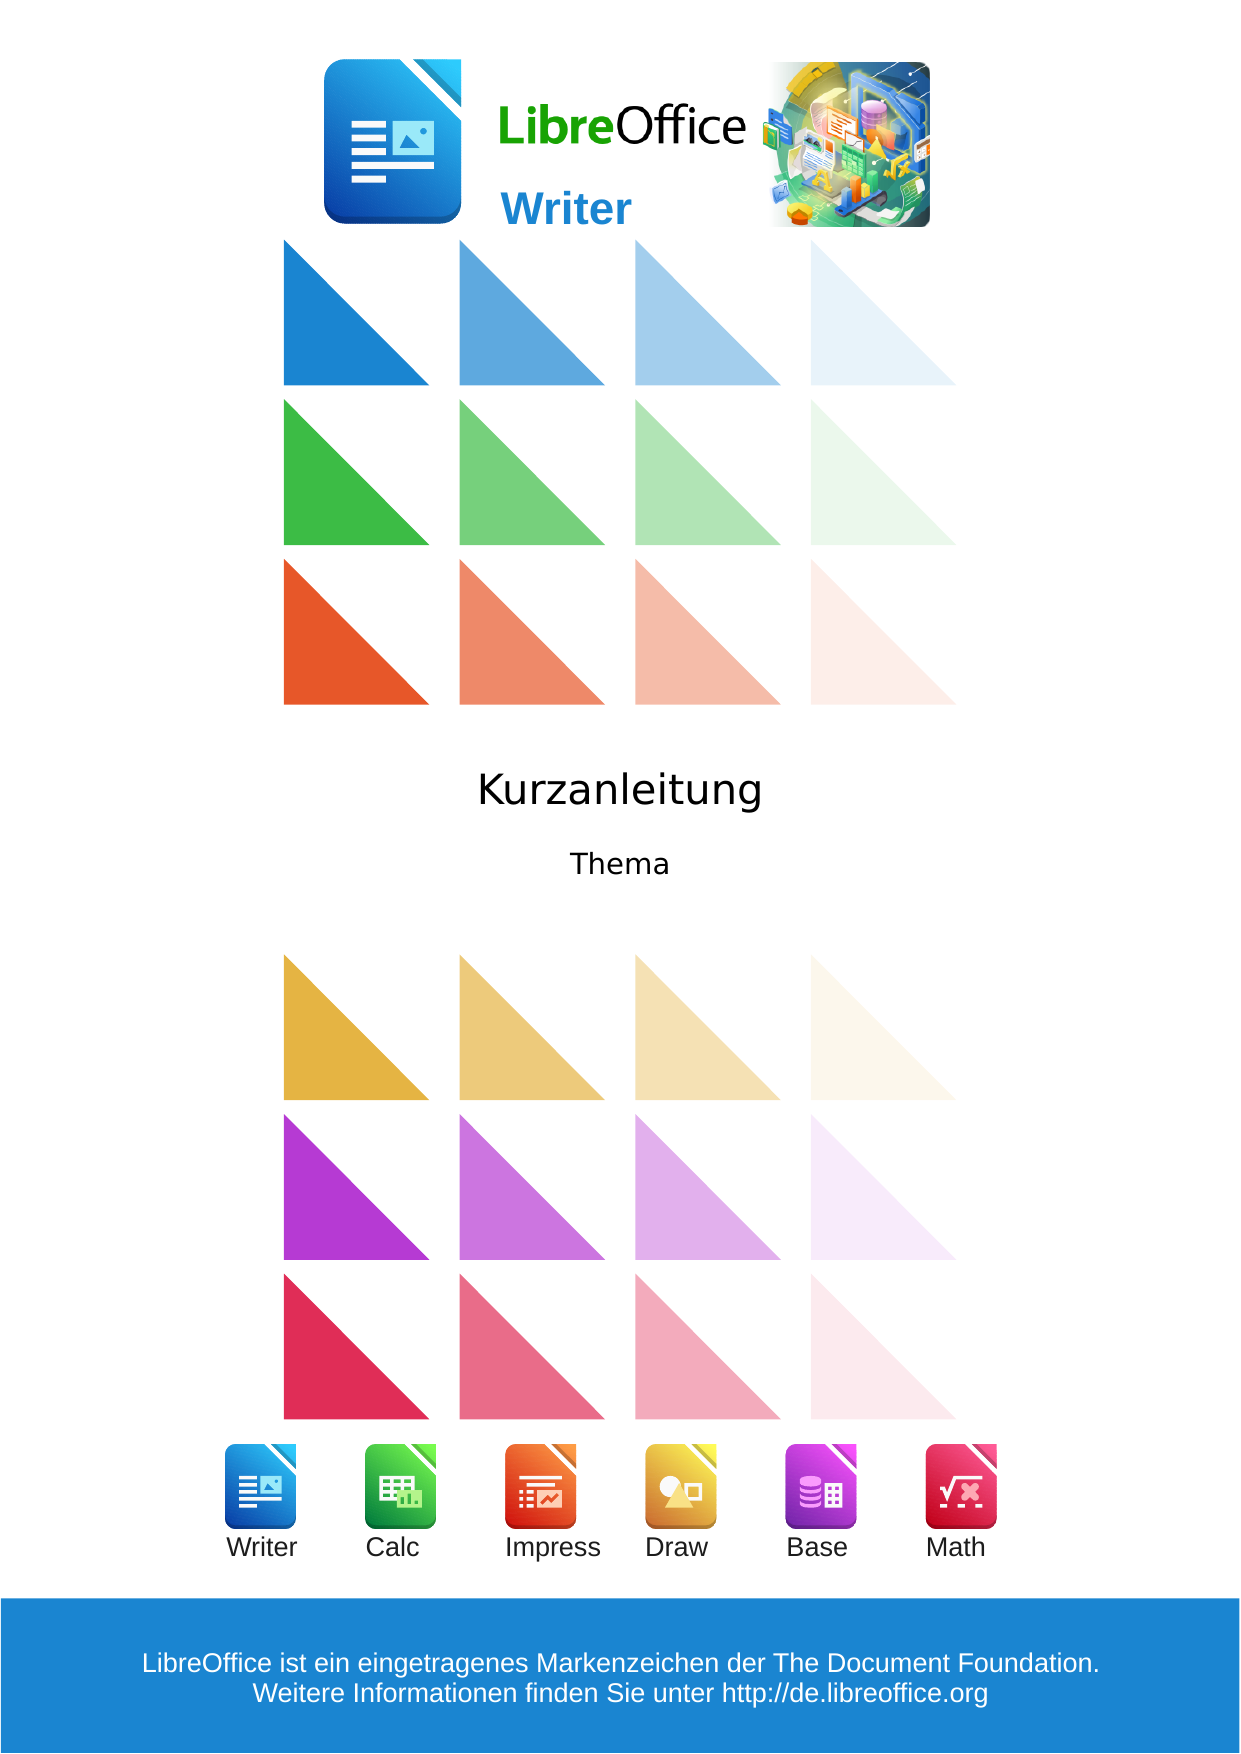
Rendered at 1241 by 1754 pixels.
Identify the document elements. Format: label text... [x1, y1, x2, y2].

text Thema [274, 848, 966, 882]
text Kurzanleitung [272, 766, 968, 813]
